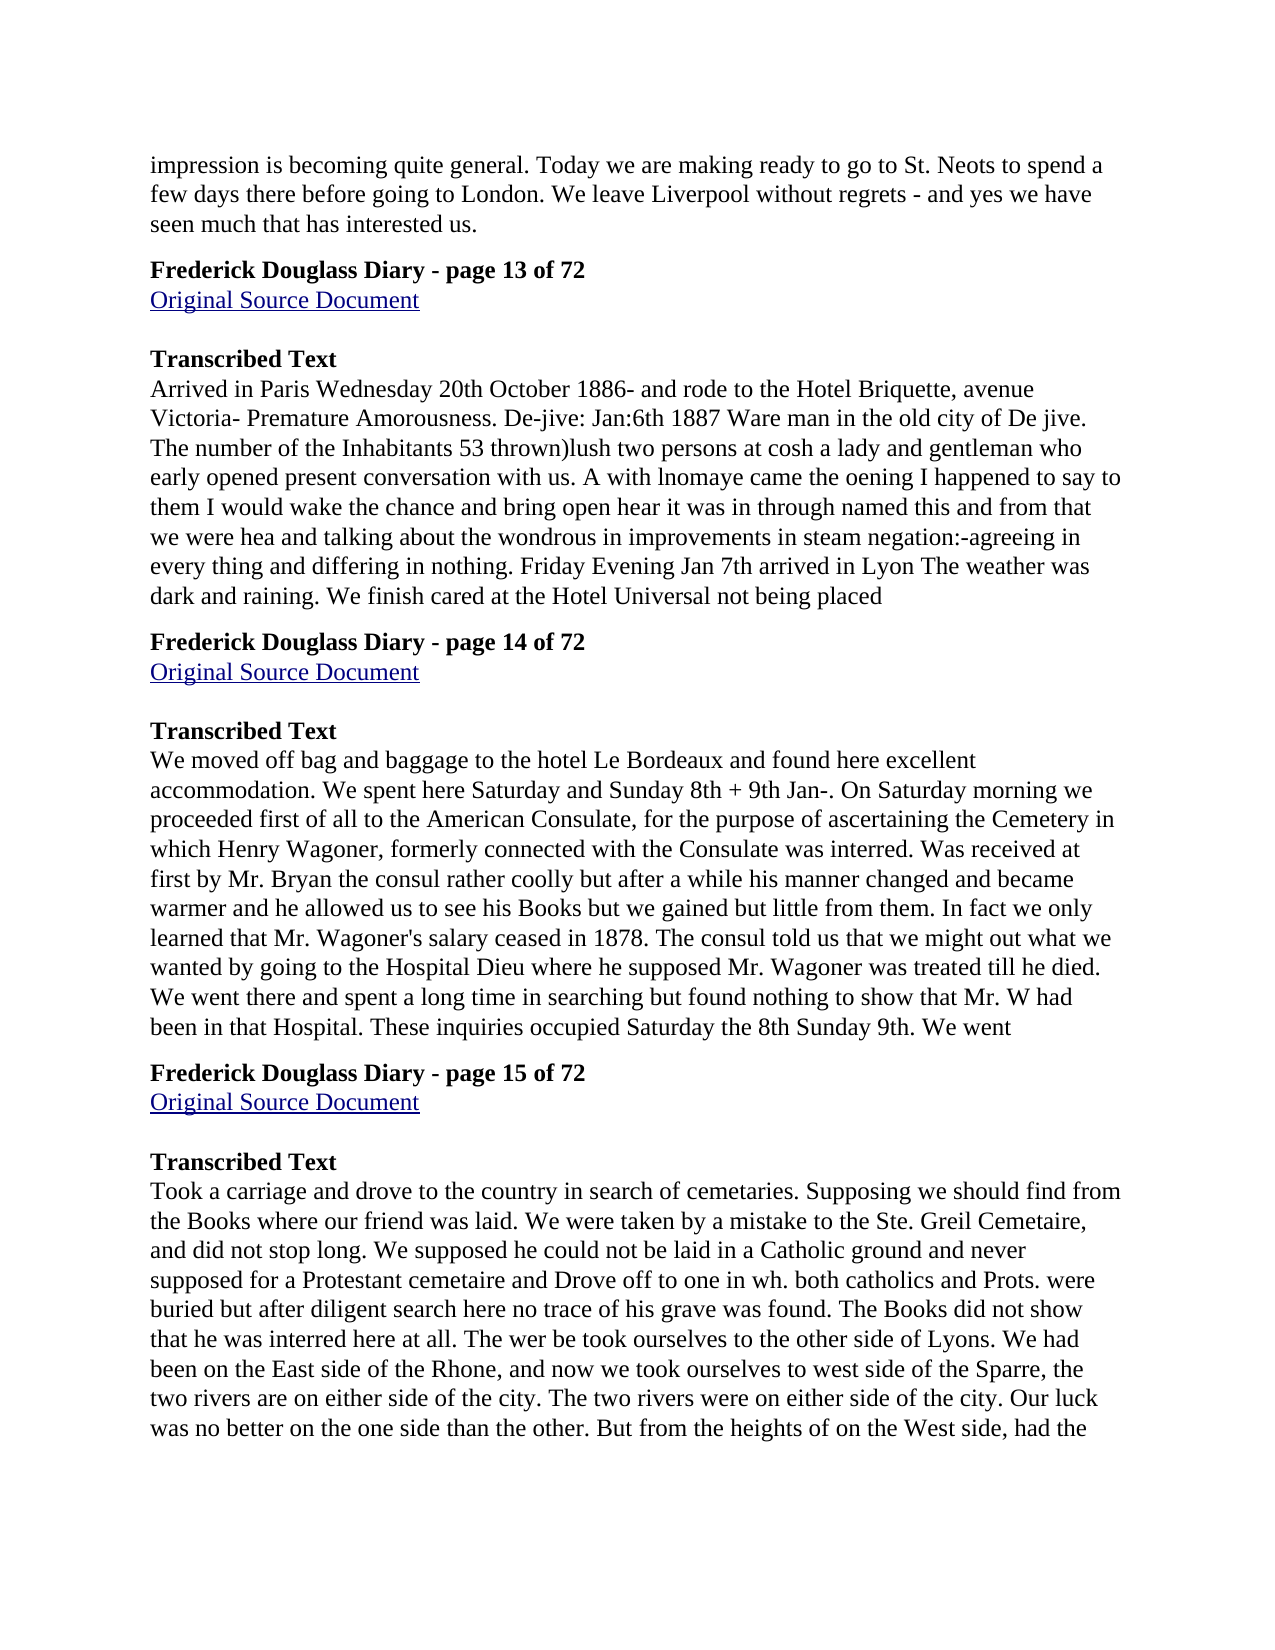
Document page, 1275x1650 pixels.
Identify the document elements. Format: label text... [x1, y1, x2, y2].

text Frederick Douglass Diary - page 13 of 72 Original Source Document Transcribed Text Arrived in Paris Wednesday 20th October 1886- and rode to the Hotel Briquette, avenue Victoria- Premature Amorousness. De-jive: Jan:6th 1887 Ware man in the old city of De jive. The number of the Inhabitants 53 thrown)lush two persons at cosh a lady and gentleman who early opened present conversation with us. A with lnomaye came the oening I happened to say to them I would wake the chance and bring open hear it was in through named this and from that we were hea and talking about the wondrous in improvements in steam negation:-agreeing in every thing and differing in nothing. Friday Evening Jan 7th arrived in Lyon The weather was dark and raining. We finish cared at the Hotel Universal not being placed [150, 255, 1125, 609]
text Frederick Douglass Diary - page 14 of 72 Original Source Document Transcribed Text We moved off bag and baggage to the hotel Le Bordeaux and found here excellent accommodation. We spent here Saturday and Sunday 8th + 9th Jan-. On Saturday morning we proceeded first of all to the American Consulate, for the purpose of ascertaining the Cemetery in which Henry Wagoner, formerly connected with the Consulate was interred. Was received at first by Mr. Bryan the consul rather coolly but after a while his manner changed and became warmer and he allowed us to see his Books but we gained but little from them. In fact we only learned that Mr. Wagoner's salary ceased in 1878. The consul told us that we might out what we wanted by going to the Hospital Dieu where he supposed Mr. Wagoner was treated till he died. We went there and spent a long time in searching but found nothing to show that Mr. W had been in that Hospital. These inquiries occupied Saturday the 8th Sunday 9th. We went [150, 627, 1125, 1040]
text impression is becoming quite general. Today we are making ready to go to St. Neots to spend a few days there before going to London. We leave Liverpool without regrets - and yes we have seen much that has interested us. [150, 150, 1125, 238]
text Frederick Douglass Diary - page 15 of 72 Original Source Document Transcribed Text Took a carriage and drove to the country in search of cemetaries. Supposing we should find from the Books where our friend was laid. We were taken by a mistake to the Ste. Greil Cemetaire, and did not stop long. We supposed he could not be laid in a Catholic ground and never supposed for a Protestant cemetaire and Drove off to one in wh. both catholics and Prots. were buried but after diligent search here no trace of his grave was found. The Books did not show that he was interred here at all. The wer be took ourselves to the other side of Lyons. We had been on the East side of the Rhone, and now we took ourselves to west side of the Sparre, the two rivers are on either side of the city. The two rivers were on either side of the city. Our luck was no better on the one side than the other. But from the heights of on the West side, had the [150, 1058, 1125, 1442]
